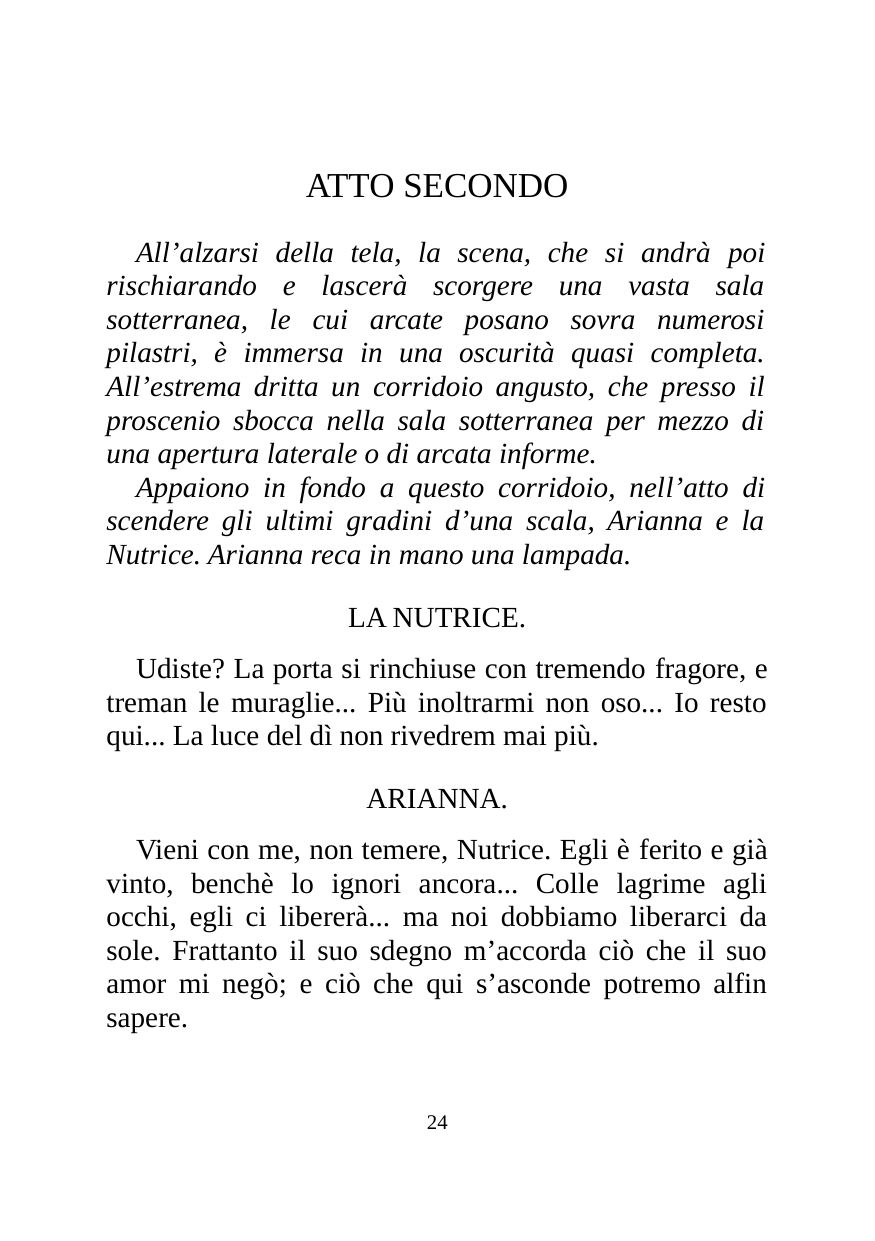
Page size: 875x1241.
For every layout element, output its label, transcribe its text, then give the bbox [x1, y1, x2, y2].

text ARIANNA. [106, 781, 768, 815]
text Udiste? La porta si rinchiuse con tremendo fragore, e treman le muraglie... Più inoltrarmi non oso... Io resto qui... La luce del dì non rivedrem mai più. [106, 651, 768, 752]
text Appaiono in fondo a questo corridoio, nell’atto di scendere gli ultimi gradini d’una scala, Arianna e la Nutrice. Arianna reca in mano una lampada. [106, 470, 768, 570]
subtitle ATTO SECONDO [106, 165, 768, 206]
text Vieni con me, non temere, Nutrice. Egli è ferito e già vinto, benchè lo ignori ancora... Colle lagrime agli occhi, egli ci libererà... ma noi dobbiamo liberarci da sole. Frattanto il suo sdegno m’accorda ciò che il suo amor mi negò; e ciò che qui s’asconde potremo alfin sapere. [106, 832, 768, 1034]
text LA NUTRICE. [106, 600, 768, 633]
text All’alzarsi della tela, la scena, che si andrà poi rischiarando e lascerà scorgere una vasta sala sotterranea, le cui arcate posano sovra numerosi pilastri, è immersa in una oscurità quasi completa. All’estrema dritta un corridoio angusto, che presso il proscenio sbocca nella sala sotterranea per mezzo di una apertura laterale o di arcata informe. [106, 235, 768, 470]
